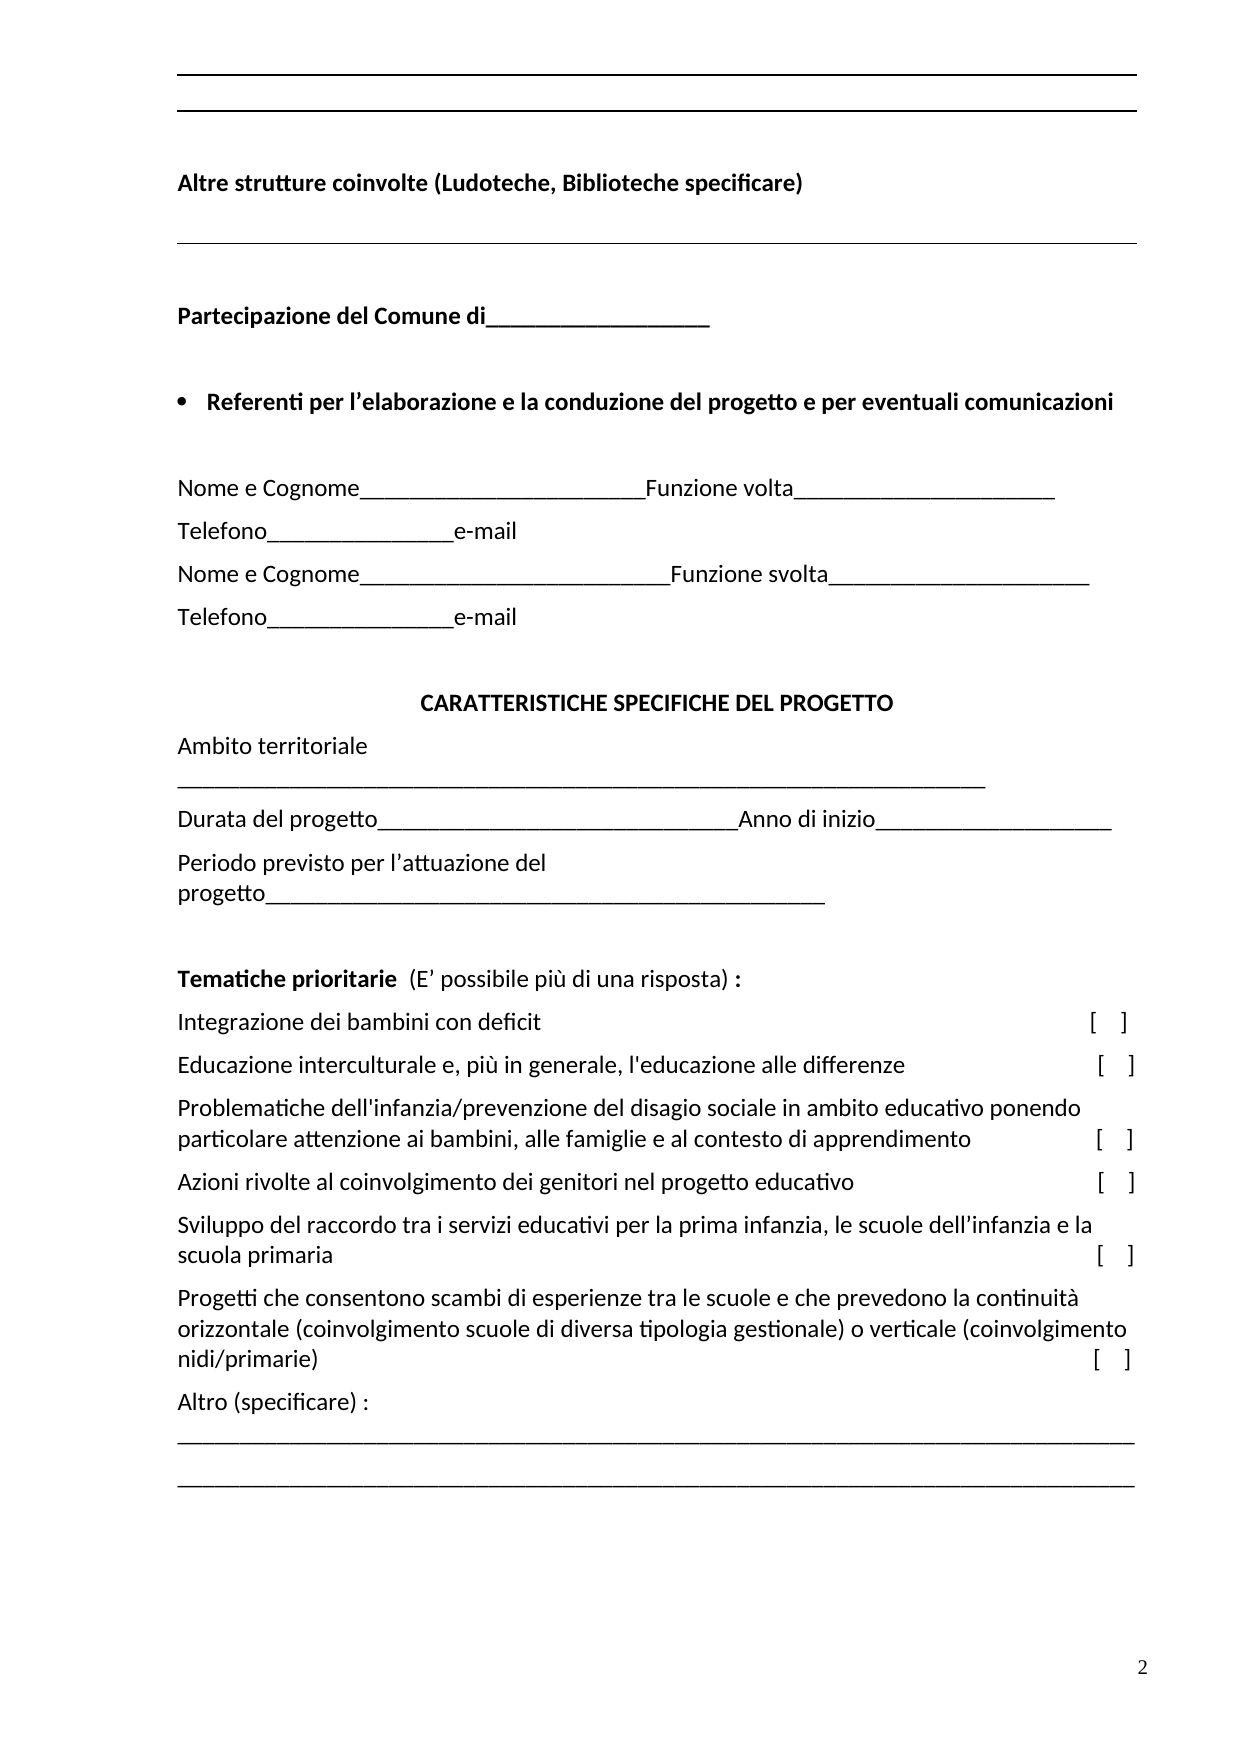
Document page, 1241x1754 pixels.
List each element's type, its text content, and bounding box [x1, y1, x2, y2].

text Integrazione dei bambini con deficit [ ] [177, 1006, 1137, 1037]
text Azioni rivolte al coinvolgimento dei genitori nel progetto educativo [ ] [177, 1166, 1137, 1196]
text Educazione interculturale e, più in generale, l'educazione alle differenze [ ] [177, 1049, 1137, 1080]
text Nome e Cognome_______________________Funzione volta_____________________ [177, 472, 1137, 502]
text Progetti che consentono scambi di esperienze tra le scuole e che prevedono la continuità orizzontale (coinvolgimento scuole di diversa tipologia gestionale) o verticale (coinvolgimento nidi/primarie) [ ] [177, 1282, 1137, 1374]
text Sviluppo del raccordo tra i servizi educativi per la prima infanzia, le scuole dell’infanzia e la scuola primaria [ ] [177, 1209, 1137, 1270]
text Periodo previsto per l’attuazione del progetto_____________________________________________ [177, 847, 1137, 908]
text Durata del progetto_____________________________Anno di inizio___________________ [177, 804, 1137, 834]
text Altro (specificare) : _____________________________________________________________________________ [177, 1386, 1137, 1447]
text _____________________________________________________________________________ [177, 1460, 1137, 1491]
text Ambito territoriale _________________________________________________________________ [177, 730, 1137, 791]
subtitle Partecipazione del Comune di__________________ [177, 300, 1137, 330]
list Referenti per l’elaborazione e la conduzione del progetto e per eventuali comunicazioni [177, 386, 1137, 416]
text Telefono_______________e-mail [177, 515, 1137, 546]
text Altre strutture coinvolte (Ludoteche, Biblioteche specificare) [177, 167, 1137, 198]
text Tematiche prioritarie (E’ possibile più di una risposta) : [177, 963, 1137, 994]
text Telefono_______________e-mail [177, 601, 1137, 632]
subtitle CARATTERISTICHE SPECIFICHE DEL PROGETTO [177, 687, 1137, 718]
text Nome e Cognome_________________________Funzione svolta_____________________ [177, 558, 1137, 588]
text Problematiche dell'infanzia/prevenzione del disagio sociale in ambito educativo ponendo particolare attenzione ai bambini, alle famiglie e al contesto di apprendimento [ ] [177, 1092, 1137, 1153]
